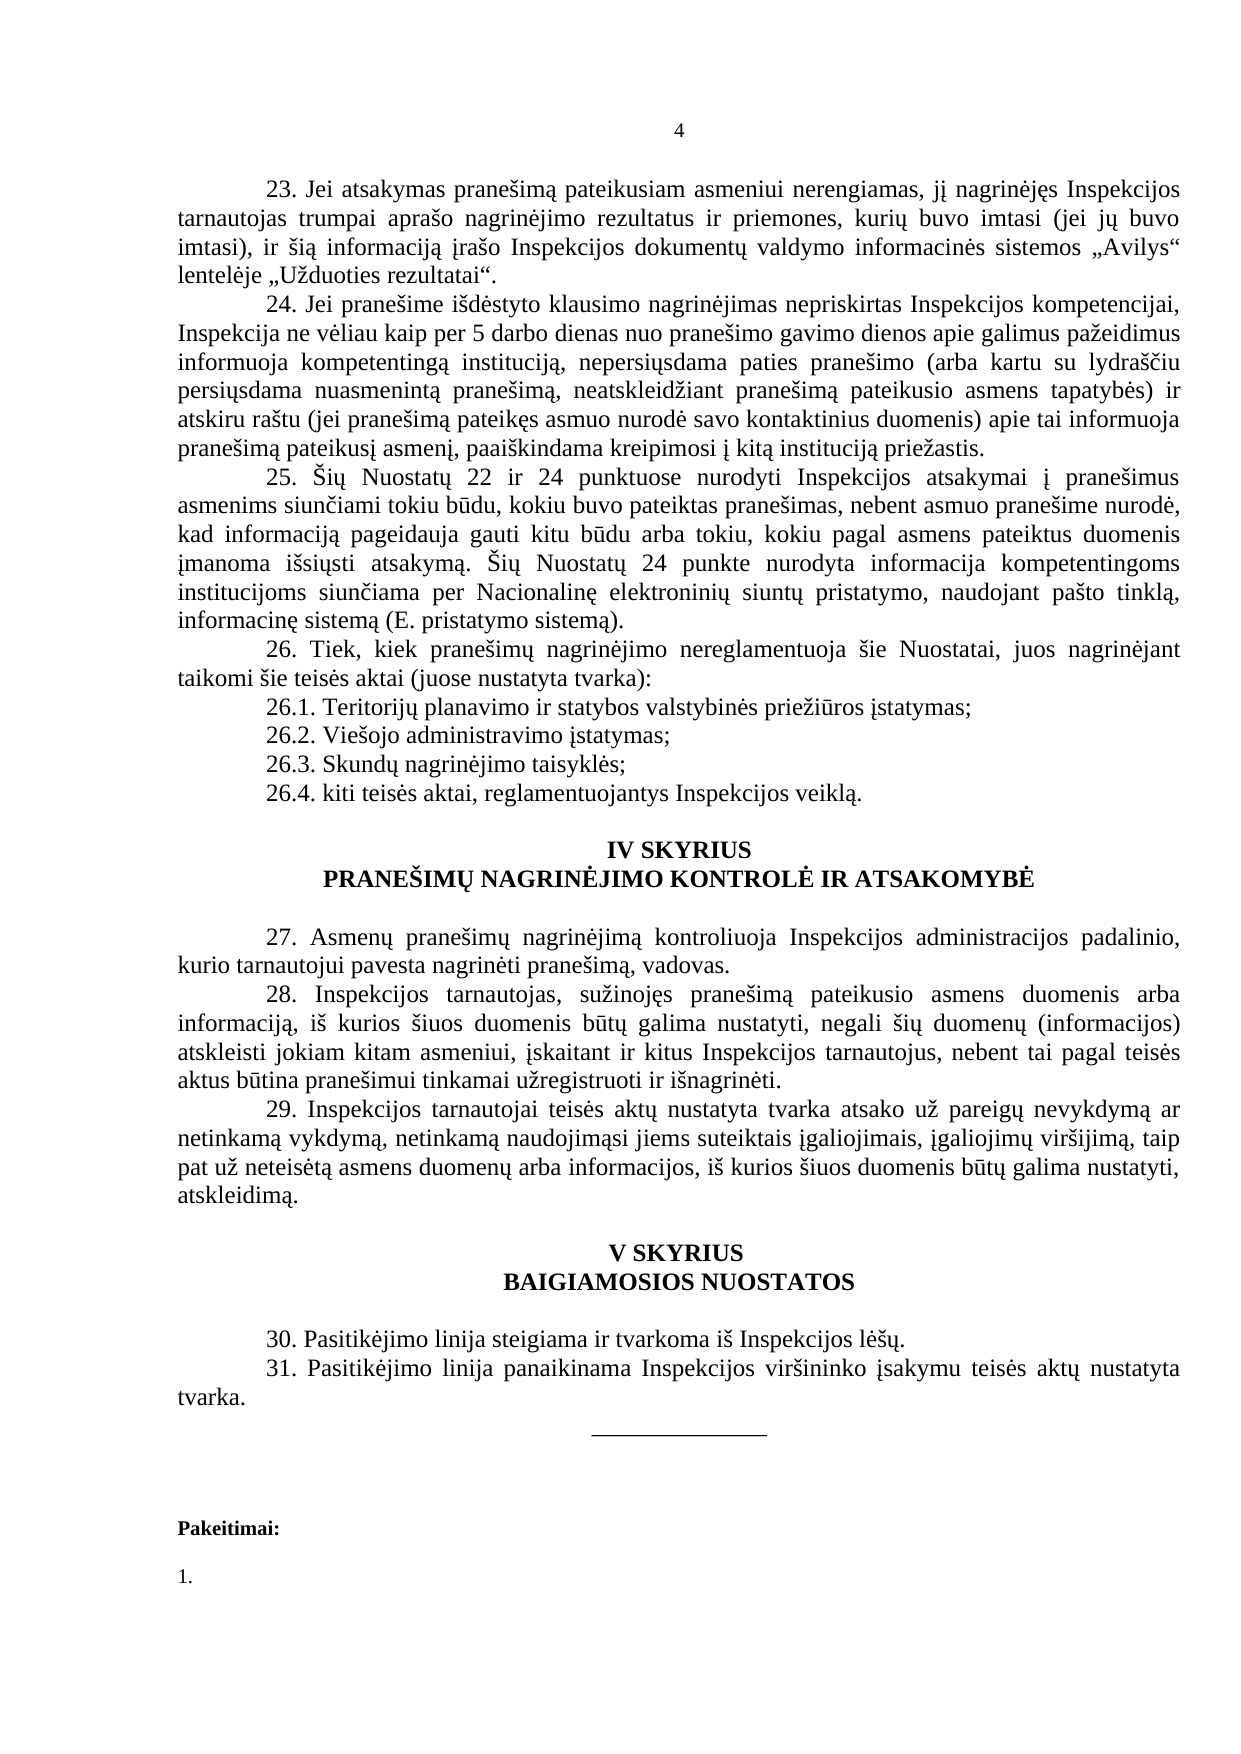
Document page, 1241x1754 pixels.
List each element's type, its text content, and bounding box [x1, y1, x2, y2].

text 26.2. Viešojo administravimo įstatymas; [177, 720, 1181, 749]
text ______________ [177, 1410, 1181, 1439]
text 26. Tiek, kiek pranešimų nagrinėjimo nereglamentuoja šie Nuostatai, juos nagrinėjant taikomi šie teisės aktai (juose nustatyta tvarka): [177, 634, 1181, 692]
text V SKYRIUS [177, 1238, 1181, 1267]
text PRANEŠIMŲ NAGRINĖJIMO KONTROLĖ IR ATSAKOMYBĖ [177, 864, 1181, 893]
text 31. Pasitikėjimo linija panaikinama Inspekcijos viršininko įsakymu teisės aktų nustatyta tvarka. [177, 1353, 1181, 1410]
text IV SKYRIUS [177, 835, 1181, 864]
text 26.1. Teritorijų planavimo ir statybos valstybinės priežiūros įstatymas; [177, 692, 1181, 720]
text 26.3. Skundų nagrinėjimo taisyklės; [177, 749, 1181, 778]
text 26.4. kiti teisės aktai, reglamentuojantys Inspekcijos veiklą. [177, 778, 1181, 807]
text 1. [177, 1564, 1181, 1588]
text 30. Pasitikėjimo linija steigiama ir tvarkoma iš Inspekcijos lėšų. [177, 1324, 1181, 1353]
text Pakeitimai: [177, 1516, 1181, 1540]
text 28. Inspekcijos tarnautojas, sužinojęs pranešimą pateikusio asmens duomenis arba informaciją, iš kurios šiuos duomenis būtų galima nustatyti, negali šių duomenų (informacijos) atskleisti jokiam kitam asmeniui, įskaitant ir kitus Inspekcijos tarnautojus, nebent tai pagal teisės aktus būtina pranešimui tinkamai užregistruoti ir išnagrinėti. [177, 979, 1181, 1094]
text 29. Inspekcijos tarnautojai teisės aktų nustatyta tvarka atsako už pareigų nevykdymą ar netinkamą vykdymą, netinkamą naudojimąsi jiems suteiktais įgaliojimais, įgaliojimų viršijimą, taip pat už neteisėtą asmens duomenų arba informacijos, iš kurios šiuos duomenis būtų galima nustatyti, atskleidimą. [177, 1094, 1181, 1209]
text 23. Jei atsakymas pranešimą pateikusiam asmeniui nerengiamas, jį nagrinėjęs Inspekcijos tarnautojas trumpai aprašo nagrinėjimo rezultatus ir priemones, kurių buvo imtasi (jei jų buvo imtasi), ir šią informaciją įrašo Inspekcijos dokumentų valdymo informacinės sistemos „Avilys“ lentelėje „Užduoties rezultatai“. [177, 174, 1181, 289]
text 25. Šių Nuostatų 22 ir 24 punktuose nurodyti Inspekcijos atsakymai į pranešimus asmenims siunčiami tokiu būdu, kokiu buvo pateiktas pranešimas, nebent asmuo pranešime nurodė, kad informaciją pageidauja gauti kitu būdu arba tokiu, kokiu pagal asmens pateiktus duomenis įmanoma išsiųsti atsakymą. Šių Nuostatų 24 punkte nurodyta informacija kompetentingoms institucijoms siunčiama per Nacionalinę elektroninių siuntų pristatymo, naudojant pašto tinklą, informacinę sistemą (E. pristatymo sistemą). [177, 462, 1181, 634]
text 27. Asmenų pranešimų nagrinėjimą kontroliuoja Inspekcijos administracijos padalinio, kurio tarnautojui pavesta nagrinėti pranešimą, vadovas. [177, 922, 1181, 979]
text 24. Jei pranešime išdėstyto klausimo nagrinėjimas nepriskirtas Inspekcijos kompetencijai, Inspekcija ne vėliau kaip per 5 darbo dienas nuo pranešimo gavimo dienos apie galimus pažeidimus informuoja kompetentingą instituciją, nepersiųsdama paties pranešimo (arba kartu su lydraščiu persiųsdama nuasmenintą pranešimą, neatskleidžiant pranešimą pateikusio asmens tapatybės) ir atskiru raštu (jei pranešimą pateikęs asmuo nurodė savo kontaktinius duomenis) apie tai informuoja pranešimą pateikusį asmenį, paaiškindama kreipimosi į kitą instituciją priežastis. [177, 289, 1181, 462]
text BAIGIAMOSIOS NUOSTATOS [177, 1267, 1181, 1295]
